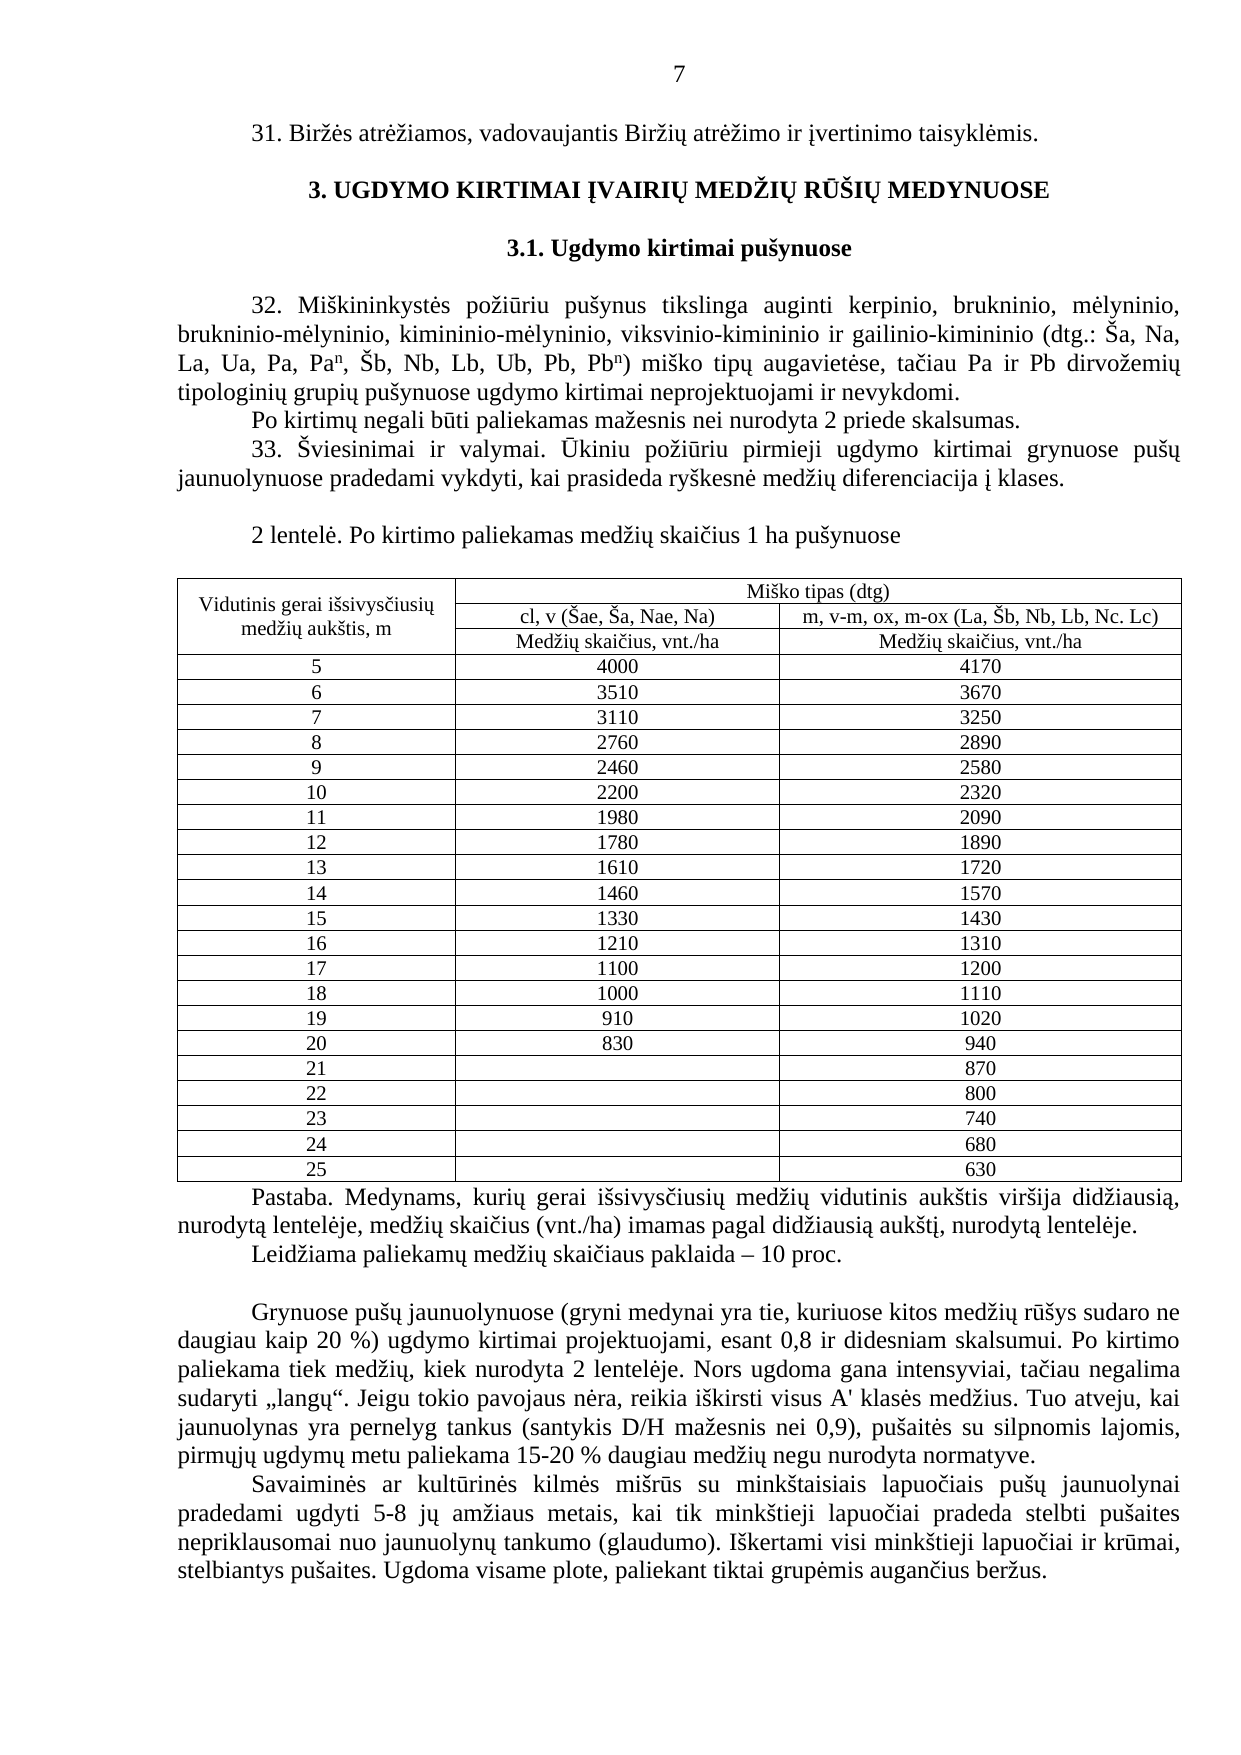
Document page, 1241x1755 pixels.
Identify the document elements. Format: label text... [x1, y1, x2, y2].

table_cell 6 [178, 680, 455, 704]
text Leidžiama paliekamų medžių skaičiaus paklaida – 10 proc. [177, 1239, 1181, 1268]
table_cell 1210 [456, 931, 779, 955]
text 3. UGDYMO KIRTIMAI ĮVAIRIŲ MEDŽIŲ RŪŠIŲ MEDYNUOSE [177, 176, 1181, 204]
text 3.1. Ugdymo kirtimai pušynuose [177, 233, 1181, 262]
text Grynuose pušų jaunuolynuose (gryni medynai yra tie, kuriuose kitos medžių rūšys sudaro ne daugiau kaip 20 %) ugdymo kirtimai projektuojami, esant 0,8 ir didesniam skalsumui. Po kirtimo paliekama tiek medžių, kiek nurodyta 2 lentelėje. Nors ugdoma gana intensyviai, tačiau negalima sudaryti „langų“. Jeigu tokio pavojaus nėra, reikia iškirsti visus A' klasės medžius. Tuo atveju, kai jaunuolynas yra pernelyg tankus (santykis D/H mažesnis nei 0,9), pušaitės su silpnomis lajomis, pirmųjų ugdymų metu paliekama 15-20 % daugiau medžių negu nurodyta normatyve. [177, 1297, 1181, 1469]
table_cell 9 [178, 755, 455, 779]
table_cell 14 [178, 880, 455, 904]
table_cell 4000 [456, 655, 779, 678]
text Savaiminės ar kultūrinės kilmės mišrūs su minkštaisiais lapuočiais pušų jaunuolynai pradedami ugdyti 5-8 jų amžiaus metais, kai tik minkštieji lapuočiai pradeda stelbti pušaites nepriklausomai nuo jaunuolynų tankumo (glaudumo). Iškertami visi minkštieji lapuočiai ir krūmai, stelbiantys pušaites. Ugdoma visame plote, paliekant tiktai grupėmis augančius beržus. [177, 1469, 1181, 1584]
table_cell 4170 [780, 655, 1181, 678]
table_cell 3250 [780, 705, 1181, 729]
table_cell 870 [780, 1056, 1181, 1080]
table_cell 1110 [780, 981, 1181, 1005]
table_cell 22 [178, 1081, 455, 1105]
text Po kirtimų negali būti paliekamas mažesnis nei nurodyta 2 priede skalsumas. [177, 406, 1181, 434]
table_cell 630 [780, 1157, 1181, 1181]
table_cell 830 [456, 1031, 779, 1055]
table_cell 20 [178, 1031, 455, 1055]
table_cell [456, 1106, 779, 1130]
table_cell 12 [178, 830, 455, 854]
table_cell 2580 [780, 755, 1181, 779]
table_cell 18 [178, 981, 455, 1005]
table_cell 15 [178, 906, 455, 929]
table_cell Medžių skaičius, vnt./ha [780, 629, 1181, 653]
text 32. Miškininkystės požiūriu pušynus tikslinga auginti kerpinio, brukninio, mėlyninio, brukninio-mėlyninio, kimininio-mėlyninio, viksvinio-kimininio ir gailinio-kimininio (dtg.: Ša, Na, La, Ua, Pa, Pan, Šb, Nb, Lb, Ub, Pb, Pbn) miško tipų augavietėse, tačiau Pa ir Pb dirvožemių tipologinių grupių pušynuose ugdymo kirtimai neprojektuojami ir nevykdomi. [177, 291, 1181, 406]
table_cell 3670 [780, 680, 1181, 704]
table_cell [456, 1056, 779, 1080]
table_cell 2460 [456, 755, 779, 779]
table_cell 10 [178, 780, 455, 804]
table_cell 1430 [780, 906, 1181, 929]
table_cell [456, 1157, 779, 1181]
text 33. Šviesinimai ir valymai. Ūkiniu požiūriu pirmieji ugdymo kirtimai grynuose pušų jaunuolynuose pradedami vykdyti, kai prasideda ryškesnė medžių diferenciacija į klases. [177, 434, 1181, 492]
table_cell 2200 [456, 780, 779, 804]
table_cell 1720 [780, 855, 1181, 879]
table_cell 740 [780, 1106, 1181, 1130]
table_cell 8 [178, 730, 455, 754]
table_cell 3510 [456, 680, 779, 704]
table_cell 24 [178, 1131, 455, 1156]
table_cell 1310 [780, 931, 1181, 955]
table_cell m, v-m, ox, m-ox (La, Šb, Nb, Lb, Nc. Lc) [780, 604, 1181, 628]
table_cell 1460 [456, 880, 779, 904]
table_cell 19 [178, 1006, 455, 1030]
table_cell 680 [780, 1131, 1181, 1156]
table_cell 2320 [780, 780, 1181, 804]
text 31. Biržės atrėžiamos, vadovaujantis Biržių atrėžimo ir įvertinimo taisyklėmis. [177, 118, 1181, 147]
table_header Vidutinis gerai išsivysčiusių medžių aukštis, m [178, 579, 455, 653]
table_cell 1020 [780, 1006, 1181, 1030]
table_cell 1330 [456, 906, 779, 929]
table_cell 16 [178, 931, 455, 955]
table_cell Medžių skaičius, vnt./ha [456, 629, 779, 653]
text 2 lentelė. Po kirtimo paliekamas medžių skaičius 1 ha pušynuose [177, 521, 1181, 549]
table_cell 1610 [456, 855, 779, 879]
table_cell 7 [178, 705, 455, 729]
text Pastaba. Medynams, kurių gerai išsivysčiusių medžių vidutinis aukštis viršija didžiausią, nurodytą lentelėje, medžių skaičius (vnt./ha) imamas pagal didžiausią aukštį, nurodytą lentelėje. [177, 1182, 1181, 1239]
table_cell 1000 [456, 981, 779, 1005]
table_cell 11 [178, 805, 455, 829]
table_cell [456, 1131, 779, 1156]
table_cell 2760 [456, 730, 779, 754]
table_header Miško tipas (dtg) [456, 579, 1181, 603]
table_cell 1780 [456, 830, 779, 854]
table_cell 1890 [780, 830, 1181, 854]
table_cell 940 [780, 1031, 1181, 1055]
table_cell 2090 [780, 805, 1181, 829]
table_cell 25 [178, 1157, 455, 1181]
table_cell 910 [456, 1006, 779, 1030]
table_cell 800 [780, 1081, 1181, 1105]
table_cell 1980 [456, 805, 779, 829]
table_cell 1200 [780, 956, 1181, 980]
table_cell 3110 [456, 705, 779, 729]
table_cell 5 [178, 655, 455, 678]
table_cell 23 [178, 1106, 455, 1130]
table_cell cl, v (Šae, Ša, Nae, Na) [456, 604, 779, 628]
table_cell 1570 [780, 880, 1181, 904]
table_cell 1100 [456, 956, 779, 980]
table_cell 13 [178, 855, 455, 879]
table_cell 2890 [780, 730, 1181, 754]
table_cell 21 [178, 1056, 455, 1080]
table_cell [456, 1081, 779, 1105]
table_cell 17 [178, 956, 455, 980]
